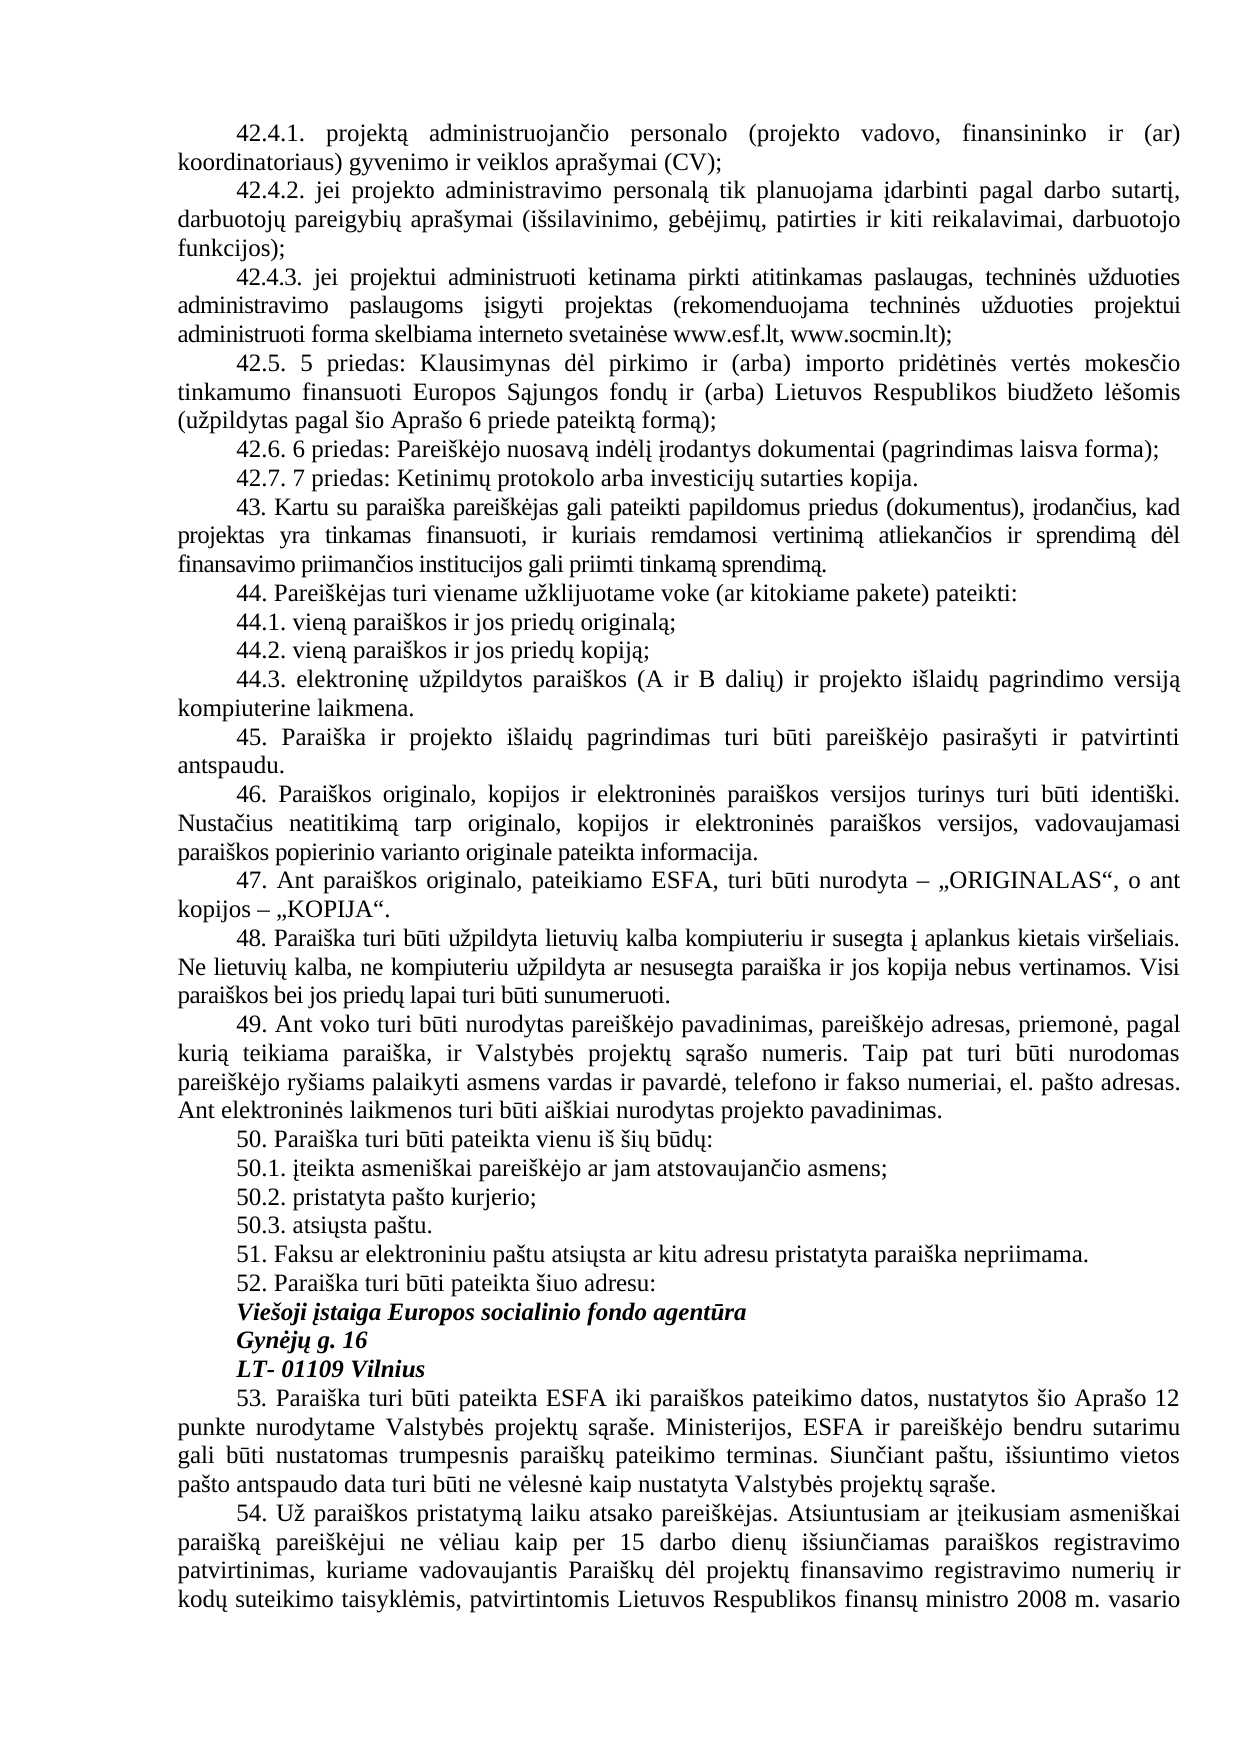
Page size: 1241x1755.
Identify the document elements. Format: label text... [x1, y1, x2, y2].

text 44.2. vieną paraiškos ir jos priedų kopiją; [177, 636, 1181, 664]
text Viešoji įstaiga Europos socialinio fondo agentūra [177, 1297, 1181, 1326]
text 50.3. atsiųsta paštu. [177, 1211, 1181, 1239]
text 48. Paraiška turi būti užpildyta lietuvių kalba kompiuteriu ir susegta į aplankus kietais viršeliais. Ne lietuvių kalba, ne kompiuteriu užpildyta ar nesusegta paraiška ir jos kopija nebus vertinamos. Visi paraiškos bei jos priedų lapai turi būti sunumeruoti. [177, 923, 1181, 1009]
text 43. Kartu su paraiška pareiškėjas gali pateikti papildomus priedus (dokumentus), įrodančius, kad projektas yra tinkamas finansuoti, ir kuriais remdamosi vertinimą atliekančios ir sprendimą dėl finansavimo priimančios institucijos gali priimti tinkamą sprendimą. [177, 492, 1181, 578]
text 47. Ant paraiškos originalo, pateikiamo ESFA, turi būti nurodyta – „ORIGINALAS“, o ant kopijos – „KOPIJA“. [177, 866, 1181, 923]
text 45. Paraiška ir projekto išlaidų pagrindimas turi būti pareiškėjo pasirašyti ir patvirtinti antspaudu. [177, 722, 1181, 779]
text 54. Už paraiškos pristatymą laiku atsako pareiškėjas. Atsiuntusiam ar įteikusiam asmeniškai paraišką pareiškėjui ne vėliau kaip per 15 darbo dienų išsiunčiamas paraiškos registravimo patvirtinimas, kuriame vadovaujantis Paraiškų dėl projektų finansavimo registravimo numerių ir kodų suteikimo taisyklėmis, patvirtintomis Lietuvos Respublikos finansų ministro 2008 m. vasario [177, 1498, 1181, 1613]
text 42.4.1. projektą administruojančio personalo (projekto vadovo, finansininko ir (ar) koordinatoriaus) gyvenimo ir veiklos aprašymai (CV); [177, 118, 1181, 176]
text 42.7. 7 priedas: Ketinimų protokolo arba investicijų sutarties kopija. [177, 463, 1181, 492]
text 50. Paraiška turi būti pateikta vienu iš šių būdų: [177, 1124, 1181, 1153]
text 42.4.2. jei projekto administravimo personalą tik planuojama įdarbinti pagal darbo sutartį, darbuotojų pareigybių aprašymai (išsilavinimo, gebėjimų, patirties ir kiti reikalavimai, darbuotojo funkcijos); [177, 176, 1181, 262]
text 46. Paraiškos originalo, kopijos ir elektroninės paraiškos versijos turinys turi būti identiški. Nustačius neatitikimą tarp originalo, kopijos ir elektroninės paraiškos versijos, vadovaujamasi paraiškos popierinio varianto originale pateikta informacija. [177, 779, 1181, 866]
text 49. Ant voko turi būti nurodytas pareiškėjo pavadinimas, pareiškėjo adresas, priemonė, pagal kurią teikiama paraiška, ir Valstybės projektų sąrašo numeris. Taip pat turi būti nurodomas pareiškėjo ryšiams palaikyti asmens vardas ir pavardė, telefono ir fakso numeriai, el. pašto adresas. Ant elektroninės laikmenos turi būti aiškiai nurodytas projekto pavadinimas. [177, 1009, 1181, 1124]
text 42.4.3. jei projektui administruoti ketinama pirkti atitinkamas paslaugas, techninės užduoties administravimo paslaugoms įsigyti projektas (rekomenduojama techninės užduoties projektui administruoti forma skelbiama interneto svetainėse www.esf.lt, www.socmin.lt); [177, 262, 1181, 348]
text 42.5. 5 priedas: Klausimynas dėl pirkimo ir (arba) importo pridėtinės vertės mokesčio tinkamumo finansuoti Europos Sąjungos fondų ir (arba) Lietuvos Respublikos biudžeto lėšomis (užpildytas pagal šio Aprašo 6 priede pateiktą formą); [177, 348, 1181, 434]
text LT- 01109 Vilnius [177, 1354, 1181, 1383]
text 52. Paraiška turi būti pateikta šiuo adresu: [177, 1268, 1181, 1297]
text 44.3. elektroninę užpildytos paraiškos (A ir B dalių) ir projekto išlaidų pagrindimo versiją kompiuterine laikmena. [177, 664, 1181, 722]
text 44.1. vieną paraiškos ir jos priedų originalą; [177, 607, 1181, 636]
text 44. Pareiškėjas turi viename užklijuotame voke (ar kitokiame pakete) pateikti: [177, 578, 1181, 607]
text 51. Faksu ar elektroniniu paštu atsiųsta ar kitu adresu pristatyta paraiška nepriimama. [177, 1239, 1181, 1268]
text 50.1. įteikta asmeniškai pareiškėjo ar jam atstovaujančio asmens; [177, 1153, 1181, 1182]
text 53. Paraiška turi būti pateikta ESFA iki paraiškos pateikimo datos, nustatytos šio Aprašo 12 punkte nurodytame Valstybės projektų sąraše. Ministerijos, ESFA ir pareiškėjo bendru sutarimu gali būti nustatomas trumpesnis paraiškų pateikimo terminas. Siunčiant paštu, išsiuntimo vietos pašto antspaudo data turi būti ne vėlesnė kaip nustatyta Valstybės projektų sąraše. [177, 1383, 1181, 1498]
text 50.2. pristatyta pašto kurjerio; [177, 1182, 1181, 1211]
text Gynėjų g. 16 [177, 1326, 1181, 1354]
text 42.6. 6 priedas: Pareiškėjo nuosavą indėlį įrodantys dokumentai (pagrindimas laisva forma); [177, 434, 1181, 463]
